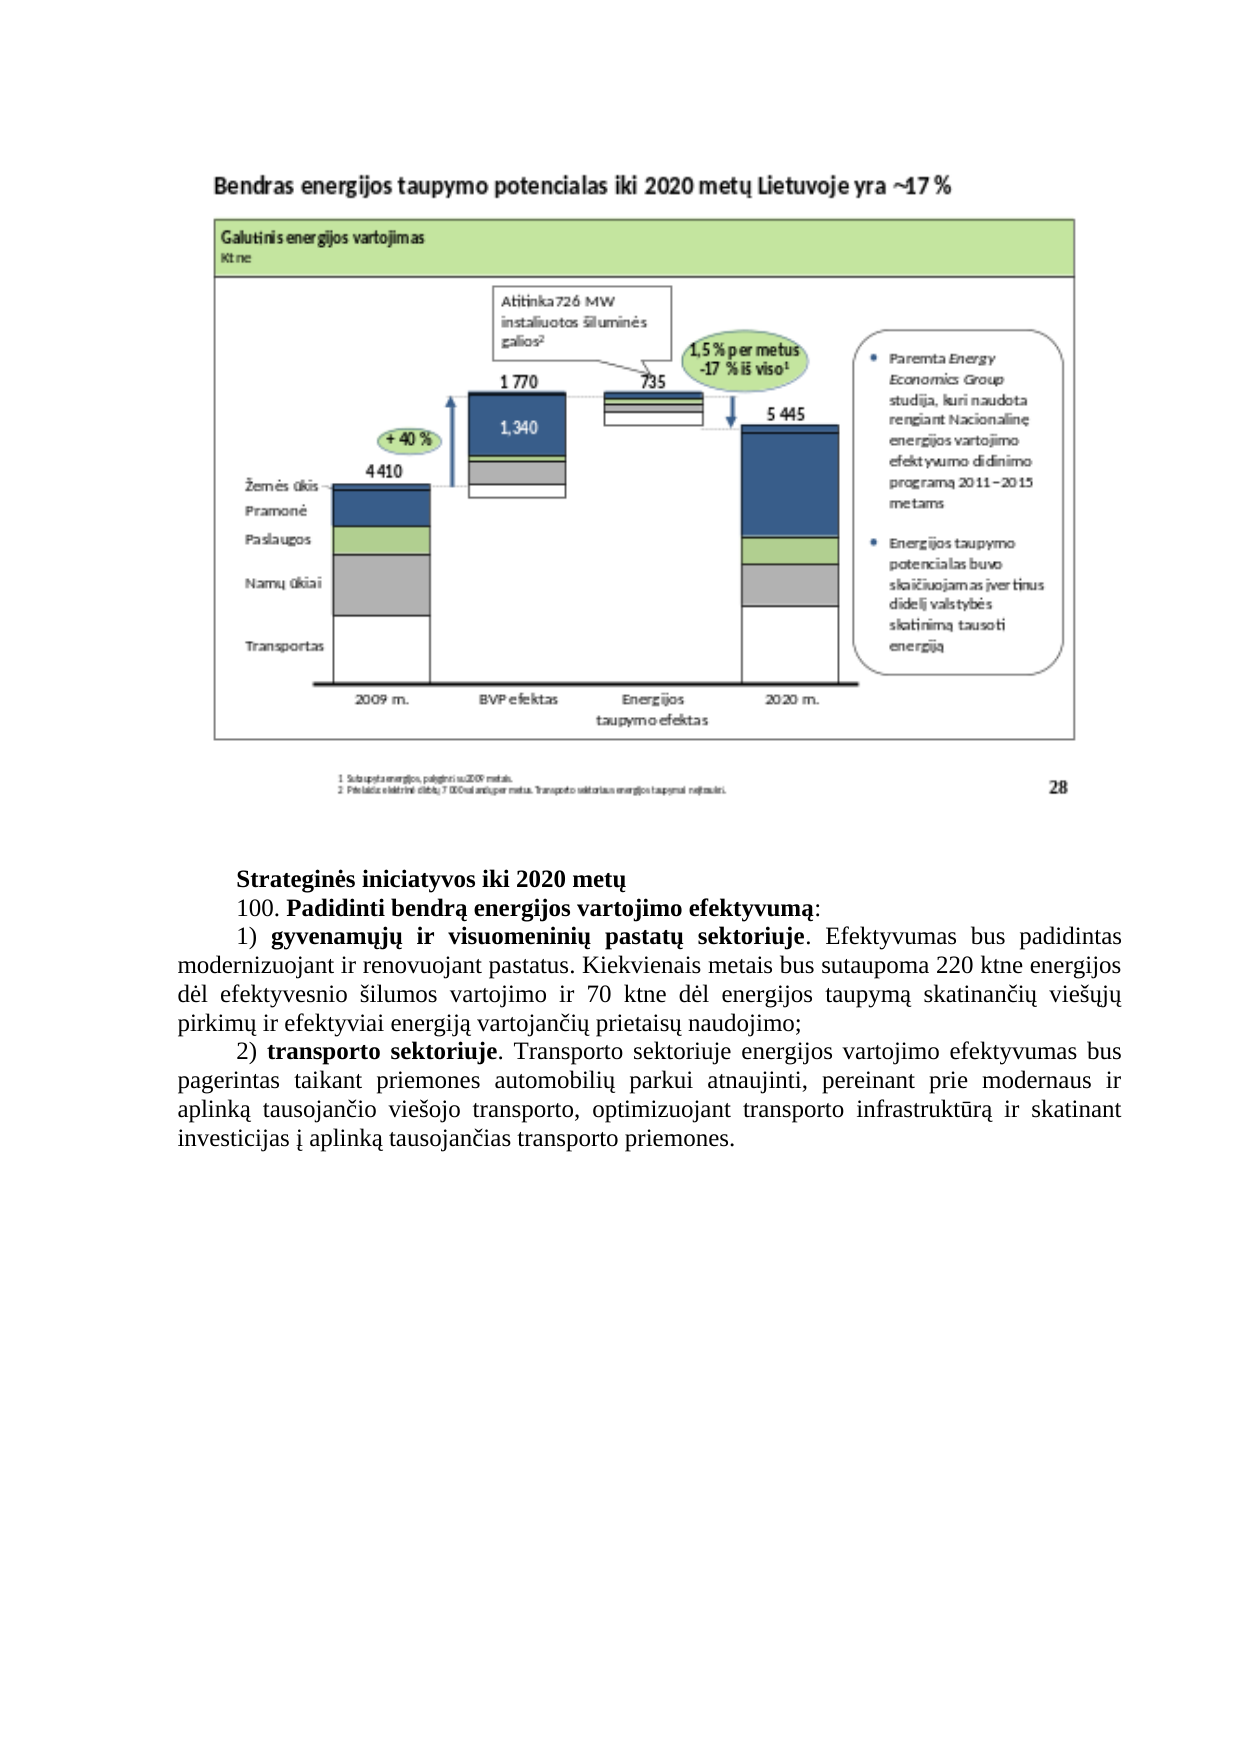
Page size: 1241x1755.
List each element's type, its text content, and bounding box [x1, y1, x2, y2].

text 100. Padidinti bendrą energijos vartojimo efektyvumą: [177, 893, 1122, 921]
text Strateginės iniciatyvos iki 2020 metų [177, 864, 1122, 893]
text 2) transporto sektoriuje. Transporto sektoriuje energijos vartojimo efektyvumas bus pagerintas taikant priemones automobilių parkui atnaujinti, pereinant prie modernaus ir aplinką tausojančio viešojo transporto, optimizuojant transporto infrastruktūrą ir skatinant investicijas į aplinką tausojančias transporto priemones. [177, 1036, 1122, 1151]
text 1) gyvenamųjų ir visuomeninių pastatų sektoriuje. Efektyvumas bus padidintas modernizuojant ir renovuojant pastatus. Kiekvienais metais bus sutaupoma 220 ktne energijos dėl efektyvesnio šilumos vartojimo ir 70 ktne dėl energijos taupymą skatinančių viešųjų pirkimų ir efektyviai energiją vartojančių prietaisų naudojimo; [177, 921, 1122, 1036]
